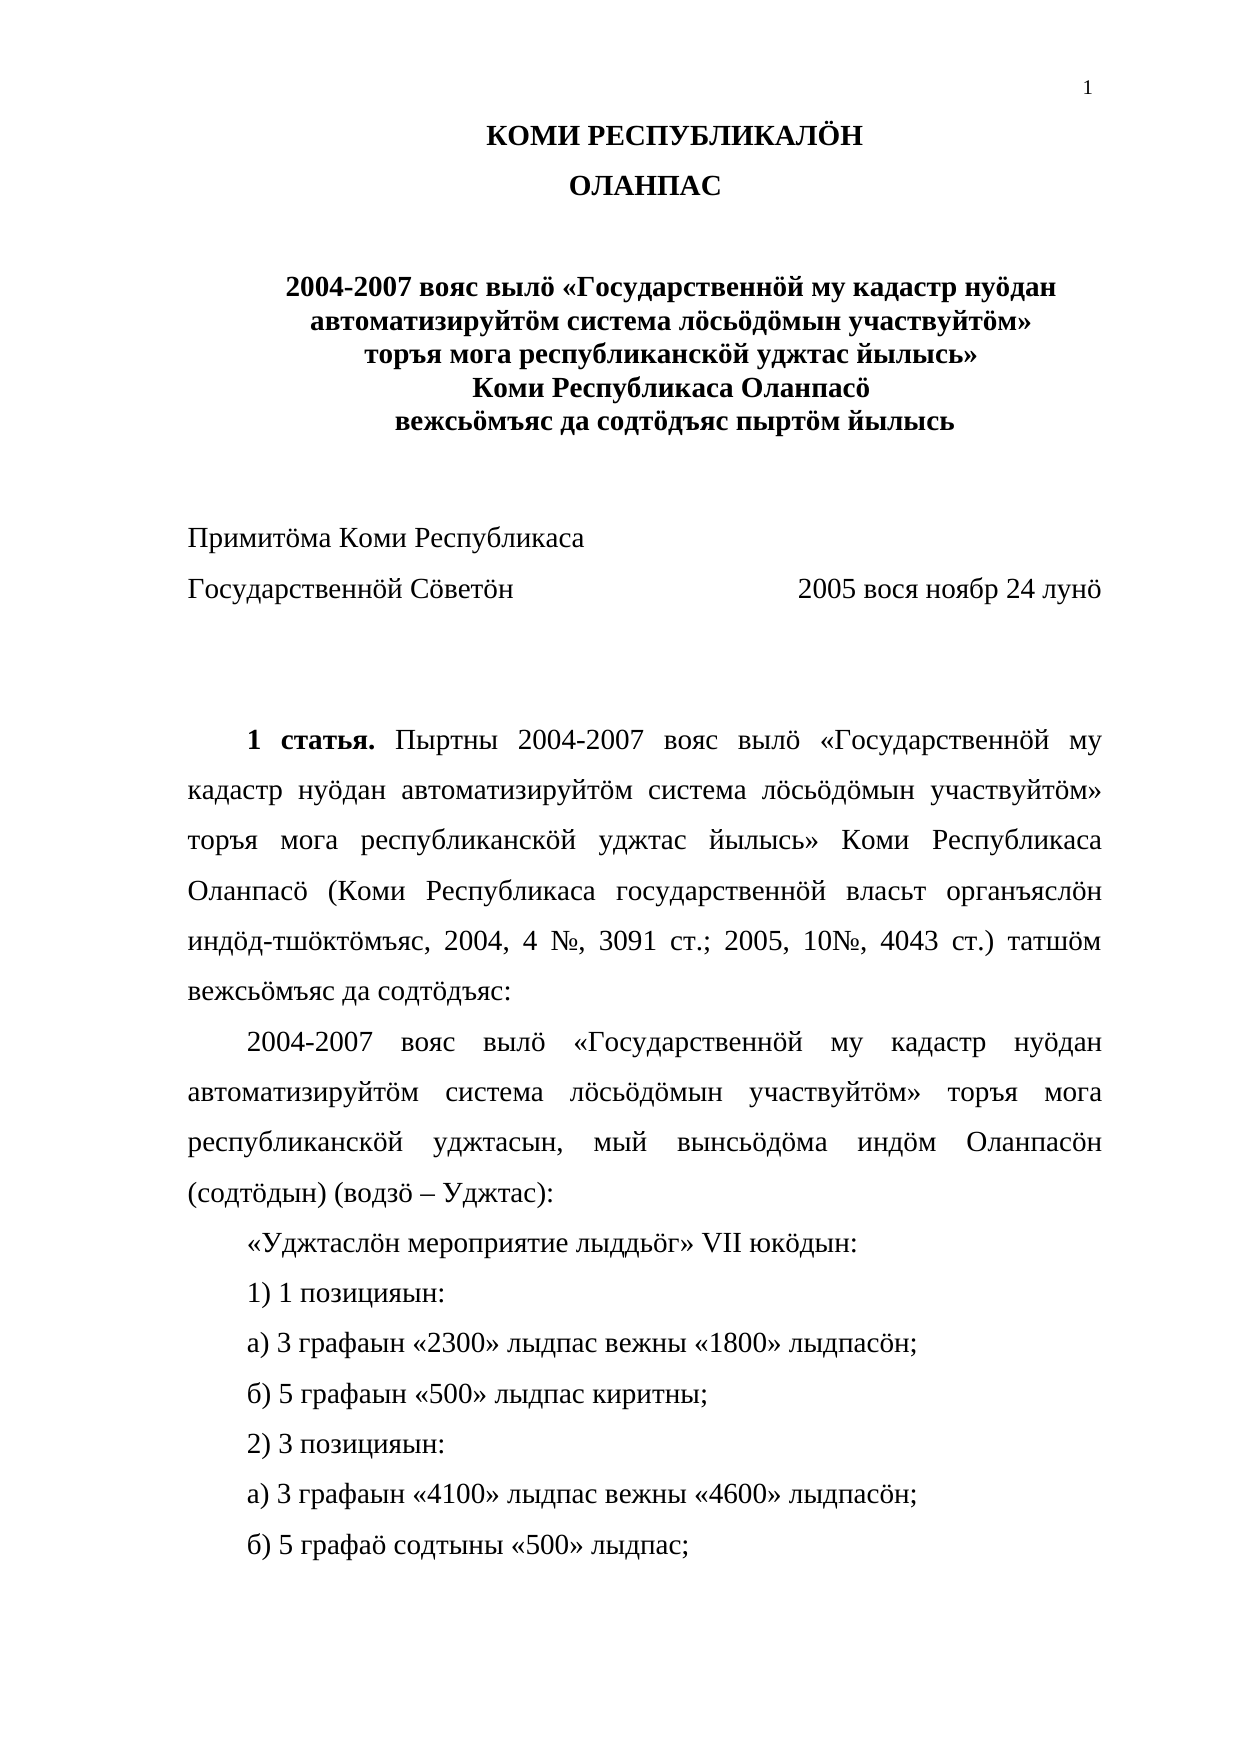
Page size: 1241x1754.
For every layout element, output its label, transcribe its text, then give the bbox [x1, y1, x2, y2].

text КОМИ РЕСПУБЛИКАЛÖН ОЛАНПАС [187, 118, 1103, 202]
text а) 3 графаын «4100» лыдпас вежны «4600» лыдпасöн; [187, 1477, 1103, 1510]
text 1) 1 позицияын: [187, 1275, 1103, 1309]
text Примитöма Коми Республикаса [187, 521, 1103, 554]
text автоматизируйтöм система лöсьöдöмын участвуйтöм» [187, 303, 1103, 336]
text 2004-2007 вояс вылö «Государственнöй му кадастр нуöдан автоматизируйтöм система лöсьöдöмын участвуйтöм» торъя мога республиканскöй уджтасын, мый вынсьöдöма индöм Оланпасöн (содтöдын) (водзö – Уджтас): [187, 1024, 1103, 1208]
text Государственнöй Сöветöн 2005 вося ноябр 24 лунö [187, 571, 1103, 604]
text Коми Республикаса Оланпасö [187, 370, 1103, 403]
text 2) 3 позицияын: [187, 1426, 1103, 1460]
text б) 5 графаö содтыны «500» лыдпас; [187, 1527, 1103, 1560]
text а) 3 графаын «2300» лыдпас вежны «1800» лыдпасöн; [187, 1326, 1103, 1359]
text вежсьöмъяс да содтöдъяс пыртöм йылысь [187, 403, 1103, 437]
text «Уджтаслöн мероприятие лыддьöг» VII юкöдын: [187, 1225, 1103, 1258]
text 1 статья. Пыртны 2004-2007 вояс вылö «Государственнöй му кадастр нуöдан автоматизируйтöм система лöсьöдöмын участвуйтöм» торъя мога республиканскöй уджтас йылысь» Коми Республикаса Оланпасö (Коми Республикаса государственнöй власьт органъяслöн индöд-тшöктöмъяс, 2004, 4 №, 3091 ст.; 2005, 10№, 4043 ст.) татшöм вежсьöмъяс да содтöдъяс: [187, 722, 1103, 1007]
text б) 5 графаын «500» лыдпас киритны; [187, 1376, 1103, 1409]
text 2004-2007 вояс вылö «Государственнöй му кадастр нуöдан [187, 269, 1103, 303]
text торъя мога республиканскöй уджтас йылысь» [187, 336, 1103, 370]
